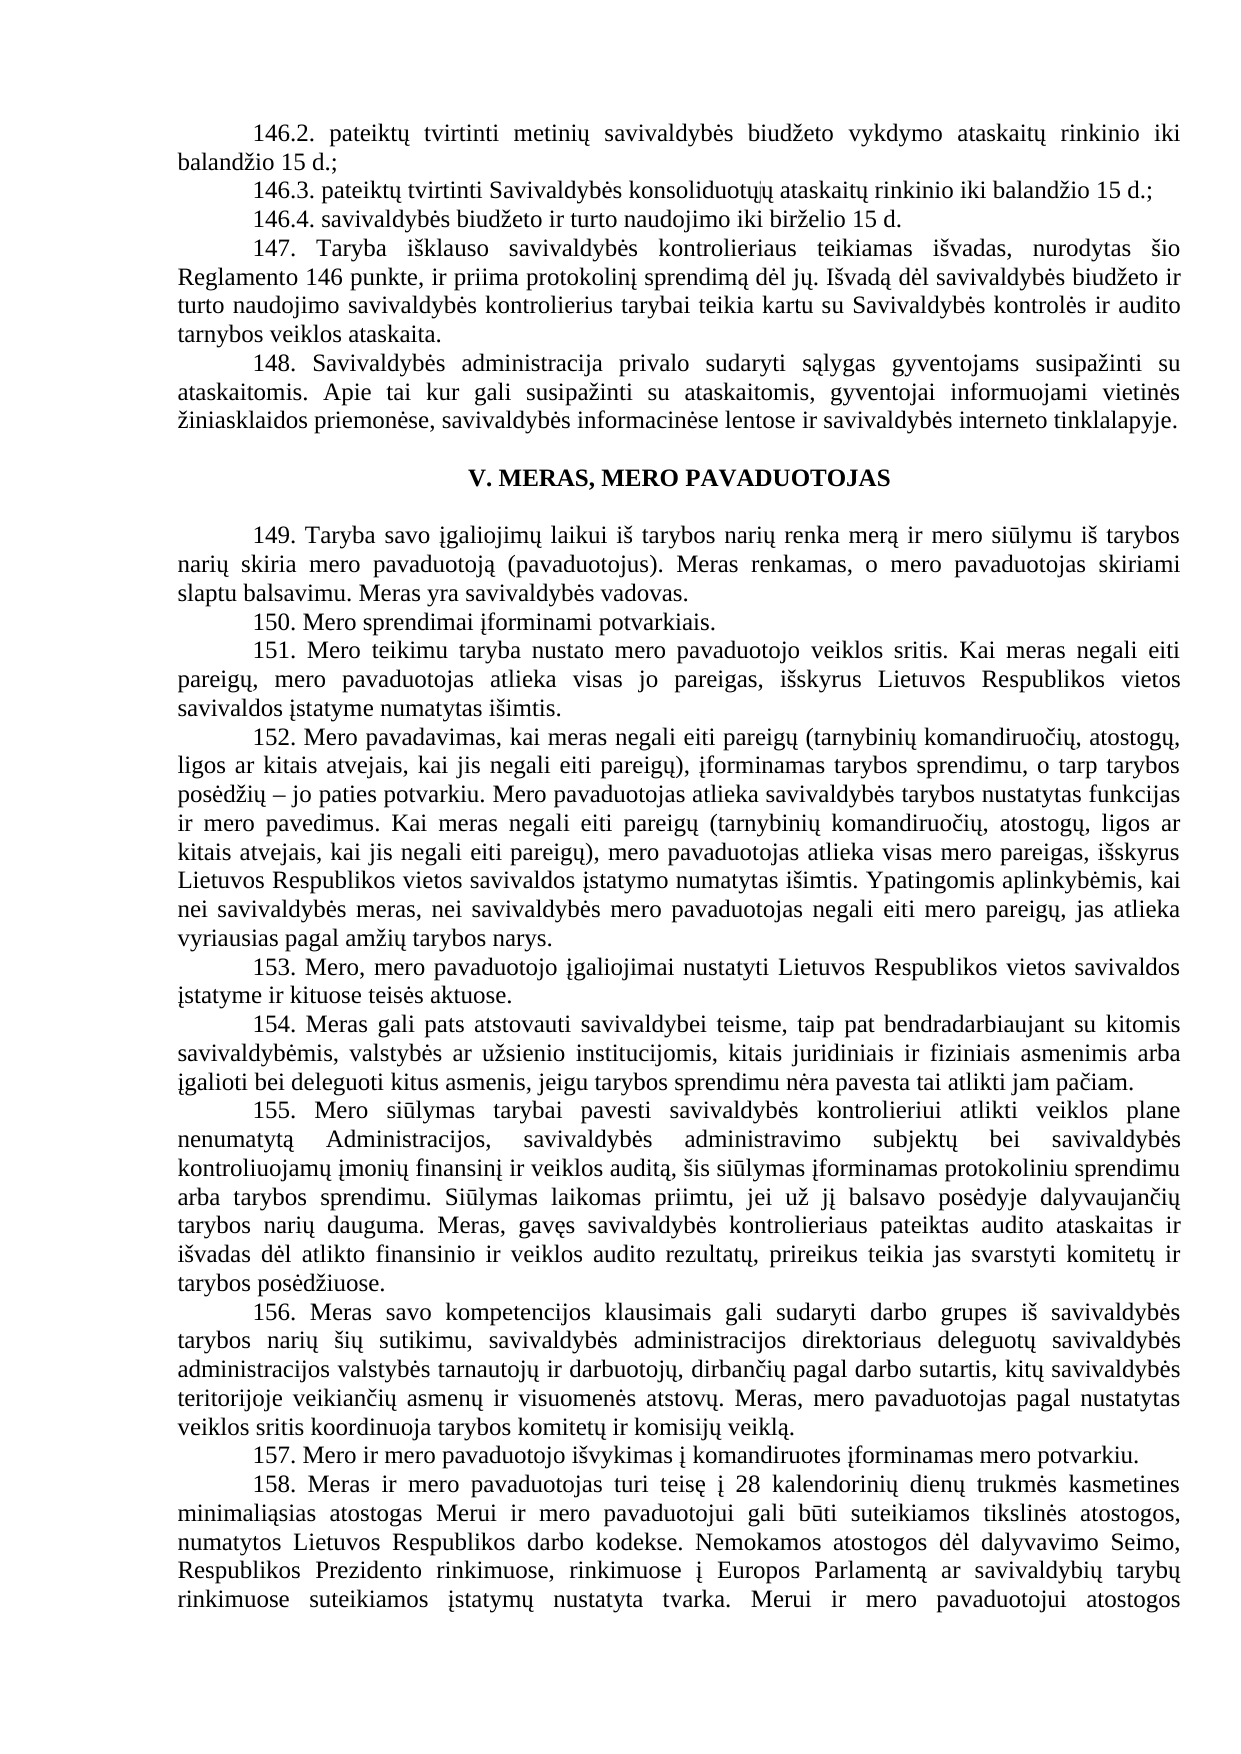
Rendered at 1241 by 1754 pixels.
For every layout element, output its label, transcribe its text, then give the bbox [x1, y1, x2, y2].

text 155. Mero siūlymas tarybai pavesti savivaldybės kontrolieriui atlikti veiklos plane nenumatytą Administracijos, savivaldybės administravimo subjektų bei savivaldybės kontroliuojamų įmonių finansinį ir veiklos auditą, šis siūlymas įforminamas protokoliniu sprendimu arba tarybos sprendimu. Siūlymas laikomas priimtu, jei už jį balsavo posėdyje dalyvaujančių tarybos narių dauguma. Meras, gavęs savivaldybės kontrolieriaus pateiktas audito ataskaitas ir išvadas dėl atlikto finansinio ir veiklos audito rezultatų, prireikus teikia jas svarstyti komitetų ir tarybos posėdžiuose. [177, 1096, 1181, 1297]
text 149. Taryba savo įgaliojimų laikui iš tarybos narių renka merą ir mero siūlymu iš tarybos narių skiria mero pavaduotoją (pavaduotojus). Meras renkamas, o mero pavaduotojas skiriami slaptu balsavimu. Meras yra savivaldybės vadovas. [177, 521, 1181, 607]
text 158. Meras ir mero pavaduotojas turi teisę į 28 kalendorinių dienų trukmės kasmetines minimaliąsias atostogas Merui ir mero pavaduotojui gali būti suteikiamos tikslinės atostogos, numatytos Lietuvos Respublikos darbo kodekse. Nemokamos atostogos dėl dalyvavimo Seimo, Respublikos Prezidento rinkimuose, rinkimuose į Europos Parlamentą ar savivaldybių tarybų rinkimuose suteikiamos įstatymų nustatyta tvarka. Merui ir mero pavaduotojui atostogos [177, 1469, 1181, 1613]
text 147. Taryba išklauso savivaldybės kontrolieriaus teikiamas išvadas, nurodytas šio Reglamento 146 punkte, ir priima protokolinį sprendimą dėl jų. Išvadą dėl savivaldybės biudžeto ir turto naudojimo savivaldybės kontrolierius tarybai teikia kartu su Savivaldybės kontrolės ir audito tarnybos veiklos ataskaita. [177, 233, 1181, 348]
text 146.4. savivaldybės biudžeto ir turto naudojimo iki birželio 15 d. [177, 204, 1181, 233]
text 146.2. pateiktų tvirtinti metinių savivaldybės biudžeto vykdymo ataskaitų rinkinio iki balandžio 15 d.; [177, 118, 1181, 176]
text 157. Mero ir mero pavaduotojo išvykimas į komandiruotes įforminamas mero potvarkiu. [177, 1441, 1181, 1469]
text 153. Mero, mero pavaduotojo įgaliojimai nustatyti Lietuvos Respublikos vietos savivaldos įstatyme ir kituose teisės aktuose. [177, 952, 1181, 1009]
text 150. Mero sprendimai įforminami potvarkiais. [177, 607, 1181, 636]
text 148. Savivaldybės administracija privalo sudaryti sąlygas gyventojams susipažinti su ataskaitomis. Apie tai kur gali susipažinti su ataskaitomis, gyventojai informuojami vietinės žiniasklaidos priemonėse, savivaldybės informacinėse lentose ir savivaldybės interneto tinklalapyje. [177, 348, 1181, 434]
text V. MERAS, MERO PAVADUOTOJAS [177, 463, 1181, 492]
text 156. Meras savo kompetencijos klausimais gali sudaryti darbo grupes iš savivaldybės tarybos narių šių sutikimu, savivaldybės administracijos direktoriaus deleguotų savivaldybės administracijos valstybės tarnautojų ir darbuotojų, dirbančių pagal darbo sutartis, kitų savivaldybės teritorijoje veikiančių asmenų ir visuomenės atstovų. Meras, mero pavaduotojas pagal nustatytas veiklos sritis koordinuoja tarybos komitetų ir komisijų veiklą. [177, 1297, 1181, 1441]
text 152. Mero pavadavimas, kai meras negali eiti pareigų (tarnybinių komandiruočių, atostogų, ligos ar kitais atvejais, kai jis negali eiti pareigų), įforminamas tarybos sprendimu, o tarp tarybos posėdžių – jo paties potvarkiu. Mero pavaduotojas atlieka savivaldybės tarybos nustatytas funkcijas ir mero pavedimus. Kai meras negali eiti pareigų (tarnybinių komandiruočių, atostogų, ligos ar kitais atvejais, kai jis negali eiti pareigų), mero pavaduotojas atlieka visas mero pareigas, išskyrus Lietuvos Respublikos vietos savivaldos įstatymo numatytas išimtis. Ypatingomis aplinkybėmis, kai nei savivaldybės meras, nei savivaldybės mero pavaduotojas negali eiti mero pareigų, jas atlieka vyriausias pagal amžių tarybos narys. [177, 722, 1181, 952]
text 146.3. pateiktų tvirtinti Savivaldybės konsoliduotųjų ataskaitų rinkinio iki balandžio 15 d.; [177, 176, 1181, 204]
text 154. Meras gali pats atstovauti savivaldybei teisme, taip pat bendradarbiaujant su kitomis savivaldybėmis, valstybės ar užsienio institucijomis, kitais juridiniais ir fiziniais asmenimis arba įgalioti bei deleguoti kitus asmenis, jeigu tarybos sprendimu nėra pavesta tai atlikti jam pačiam. [177, 1009, 1181, 1096]
text 151. Mero teikimu taryba nustato mero pavaduotojo veiklos sritis. Kai meras negali eiti pareigų, mero pavaduotojas atlieka visas jo pareigas, išskyrus Lietuvos Respublikos vietos savivaldos įstatyme numatytas išimtis. [177, 636, 1181, 722]
